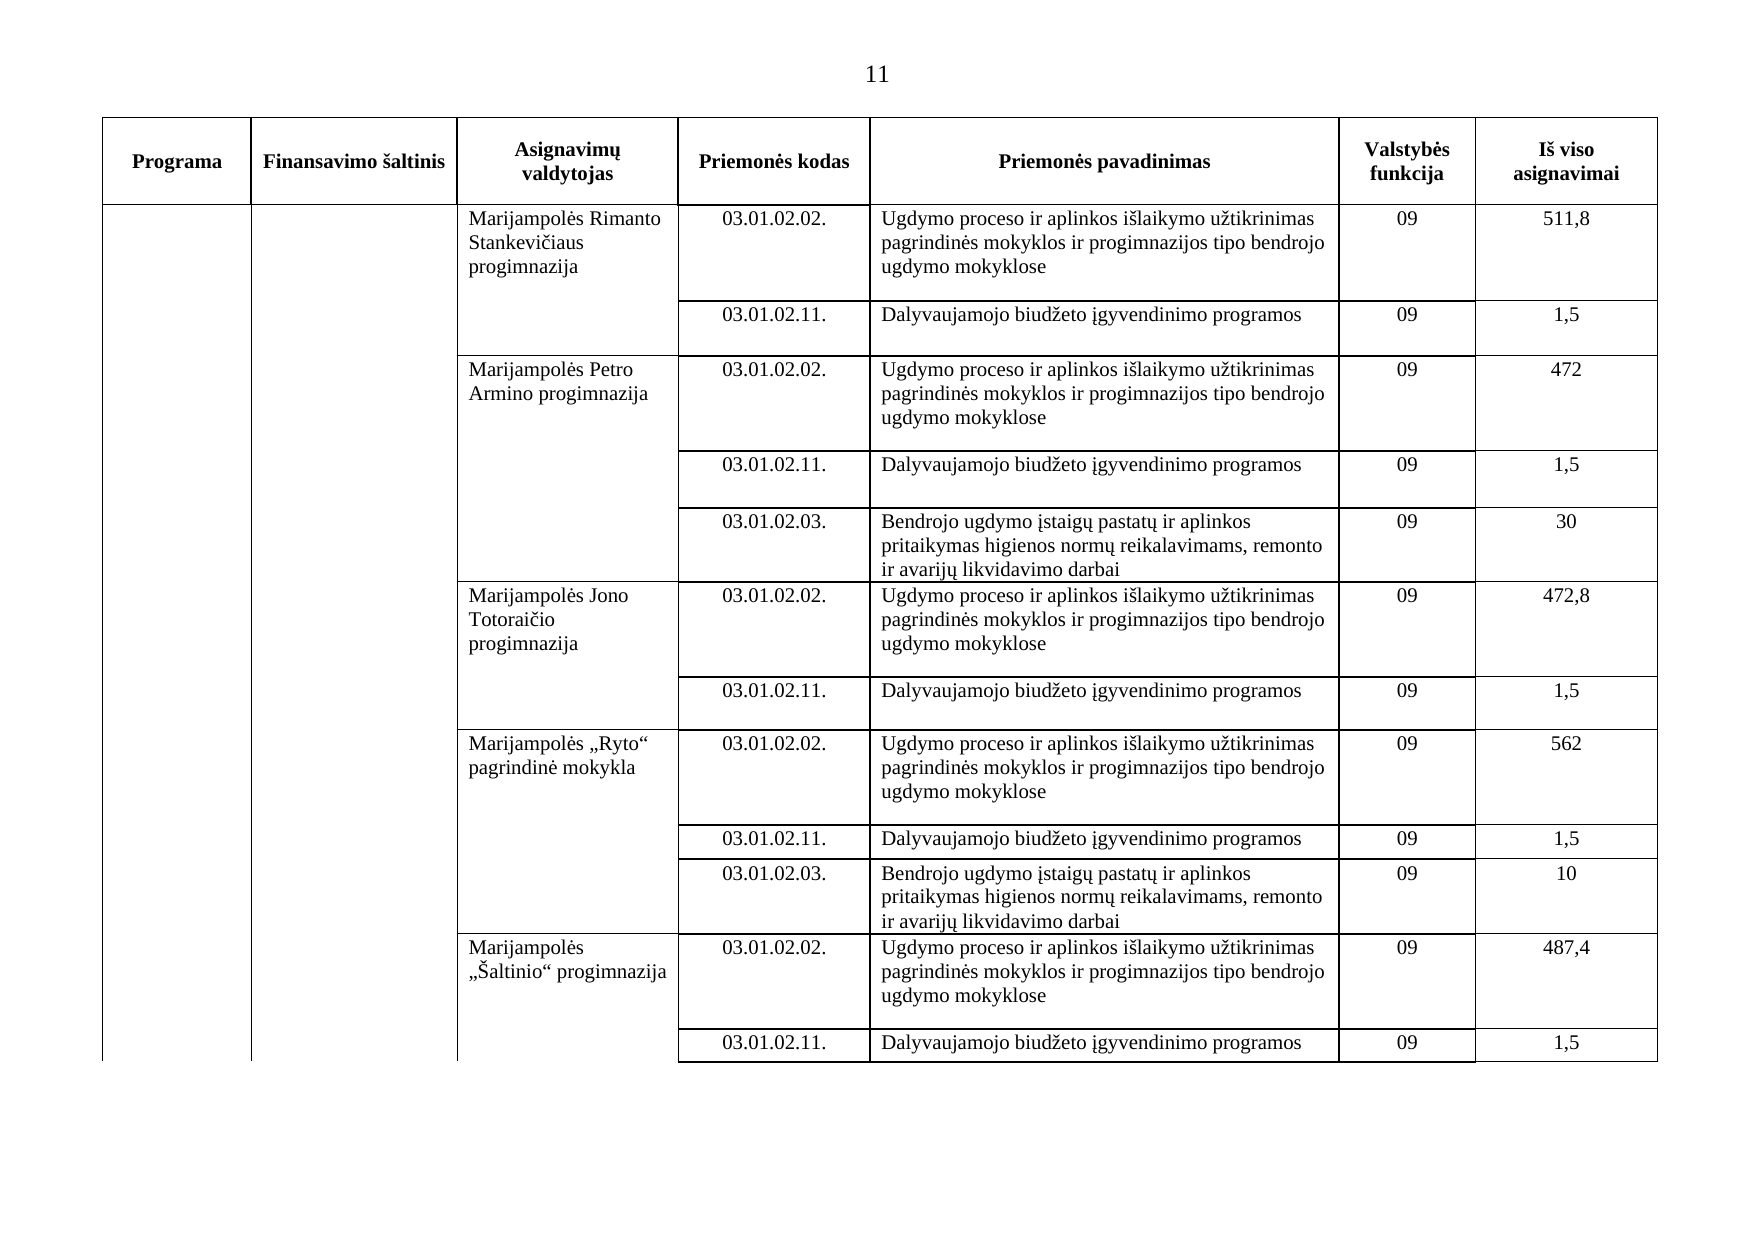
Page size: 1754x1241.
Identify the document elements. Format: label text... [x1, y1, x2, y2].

table_cell [103, 205, 251, 299]
table_cell Marijampolės Petro Armino progimnazija [458, 356, 678, 581]
table_cell Ugdymo proceso ir aplinkos išlaikymo užtikrinimas pagrindinės mokyklos ir progimnazijos tipo bendrojo ugdymo mokyklose [871, 205, 1338, 299]
table_cell 487,4 [1476, 934, 1657, 1028]
table_cell 09 [1340, 452, 1475, 507]
table_cell Dalyvaujamojo biudžeto įgyvendinimo programos [871, 302, 1338, 355]
table_cell Bendrojo ugdymo įstaigų pastatų ir aplinkos pritaikymas higienos normų reikalavimams, remonto ir avarijų likvidavimo darbai [871, 860, 1338, 933]
table_header Valstybės funkcija [1340, 118, 1475, 204]
table_header Priemonės kodas [679, 118, 869, 204]
table_cell 09 [1340, 860, 1475, 933]
table_cell 09 [1340, 583, 1475, 676]
table_cell 09 [1340, 826, 1475, 858]
table_cell 09 [1340, 935, 1475, 1028]
table_cell 03.01.02.02. [679, 206, 869, 299]
table_cell 03.01.02.11. [679, 678, 869, 729]
table_cell 511,8 [1476, 205, 1657, 299]
table_cell 03.01.02.11. [679, 452, 869, 507]
table_header Iš viso asignavimai [1476, 118, 1657, 204]
table_cell 09 [1340, 509, 1475, 581]
table_cell 03.01.02.02. [679, 935, 869, 1028]
table_cell Dalyvaujamojo biudžeto įgyvendinimo programos [871, 678, 1338, 729]
table_header Programa [103, 118, 250, 204]
table_cell Ugdymo proceso ir aplinkos išlaikymo užtikrinimas pagrindinės mokyklos ir progimnazijos tipo bendrojo ugdymo mokyklose [871, 583, 1338, 676]
table_cell 03.01.02.11. [679, 826, 869, 858]
table_cell 03.01.02.11. [679, 302, 869, 355]
table_cell 09 [1340, 205, 1475, 299]
table_cell Bendrojo ugdymo įstaigų pastatų ir aplinkos pritaikymas higienos normų reikalavimams, remonto ir avarijų likvidavimo darbai [871, 509, 1338, 581]
table_cell 1,5 [1476, 825, 1657, 858]
table_cell Dalyvaujamojo biudžeto įgyvendinimo programos [871, 826, 1338, 858]
table_cell 1,5 [1476, 451, 1657, 507]
table_cell 03.01.02.02. [679, 357, 869, 450]
table_cell Marijampolės Rimanto Stankevičiaus progimnazija [458, 205, 678, 355]
table_cell 09 [1340, 302, 1475, 355]
table_cell [252, 205, 457, 1061]
table_cell Ugdymo proceso ir aplinkos išlaikymo užtikrinimas pagrindinės mokyklos ir progimnazijos tipo bendrojo ugdymo mokyklose [871, 935, 1338, 1028]
table_cell 03.01.02.03. [679, 509, 869, 581]
table_cell 09 [1340, 731, 1475, 824]
table_cell 03.01.02.02. [679, 583, 869, 676]
table_cell Ugdymo proceso ir aplinkos išlaikymo užtikrinimas pagrindinės mokyklos ir progimnazijos tipo bendrojo ugdymo mokyklose [871, 731, 1338, 824]
table_cell 03.01.02.03. [679, 860, 869, 933]
table_cell 1,5 [1476, 1029, 1657, 1061]
table_cell Marijampolės „Šaltinio“ progimnazija [458, 934, 678, 1061]
table_cell 30 [1476, 508, 1657, 581]
table_cell Marijampolės „Ryto“ pagrindinė mokykla [458, 730, 678, 933]
table_cell 09 [1340, 678, 1475, 729]
table_cell 1,5 [1476, 301, 1657, 355]
table_cell 562 [1476, 730, 1657, 824]
table_cell 472 [1476, 356, 1657, 450]
table_cell [103, 300, 251, 1061]
table_cell 472,8 [1476, 582, 1657, 676]
table_cell Dalyvaujamojo biudžeto įgyvendinimo programos [871, 452, 1338, 507]
table_cell 09 [1340, 357, 1475, 450]
table_cell 03.01.02.11. [679, 1030, 869, 1061]
table_cell Marijampolės Jono Totoraičio progimnazija [458, 582, 678, 729]
table_cell Dalyvaujamojo biudžeto įgyvendinimo programos [871, 1030, 1338, 1061]
table_cell 09 [1340, 1030, 1475, 1061]
table_header Priemonės pavadinimas [871, 118, 1338, 204]
table_header Finansavimo šaltinis [252, 118, 456, 204]
table_cell Ugdymo proceso ir aplinkos išlaikymo užtikrinimas pagrindinės mokyklos ir progimnazijos tipo bendrojo ugdymo mokyklose [871, 357, 1338, 450]
table_cell 1,5 [1476, 677, 1657, 729]
table_cell 10 [1476, 859, 1657, 933]
table_cell 03.01.02.02. [679, 731, 869, 824]
table_header Asignavimų valdytojas [458, 118, 677, 204]
